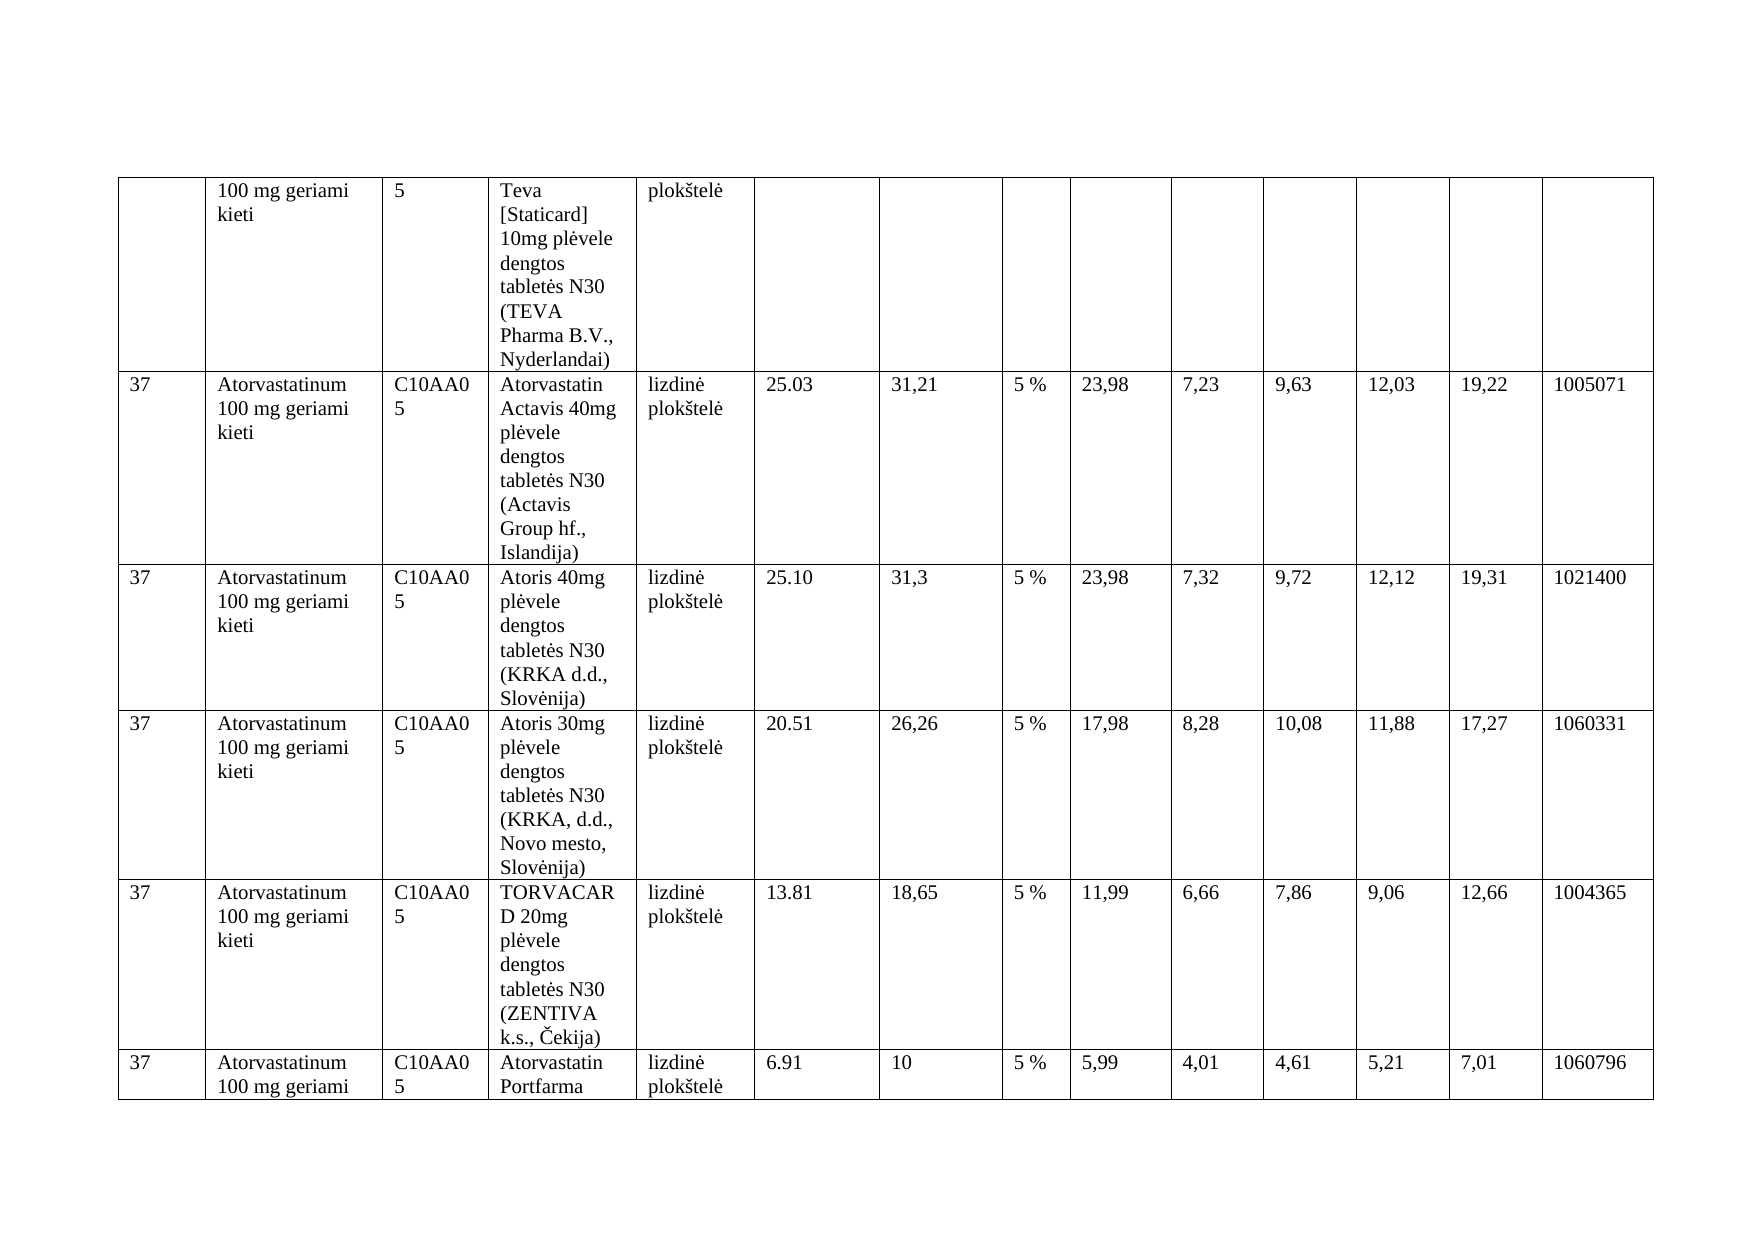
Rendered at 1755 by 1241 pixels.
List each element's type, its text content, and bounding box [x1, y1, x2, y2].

table_cell 5 [383, 178, 488, 371]
table_cell [1071, 178, 1171, 371]
table_cell 37 [119, 372, 205, 564]
table_cell 37 [119, 1050, 205, 1099]
table_cell 7,23 [1172, 372, 1263, 564]
table_cell 9,72 [1264, 565, 1356, 710]
table_cell 12,03 [1357, 372, 1449, 564]
table_cell 4,61 [1264, 1050, 1356, 1099]
table_cell [1357, 178, 1449, 371]
table_cell 10 [880, 1050, 1002, 1099]
table_cell 9,63 [1264, 372, 1356, 564]
table_cell 20.51 [755, 711, 879, 879]
table_cell 37 [119, 711, 205, 879]
table_cell Atorvastatinum 100 mg geriami kieti [206, 711, 382, 879]
table_cell 31,3 [880, 565, 1002, 710]
table_cell Atoris 30mg plėvele dengtos tabletės N30 (KRKA, d.d., Novo mesto, Slovėnija) [489, 711, 636, 879]
table_cell [1172, 178, 1263, 371]
table_cell 4,01 [1172, 1050, 1263, 1099]
table_cell Atorvastatinum 100 mg geriami kieti [206, 880, 382, 1049]
table_cell 17,98 [1071, 711, 1171, 879]
table_cell 18,65 [880, 880, 1002, 1049]
table_cell 6,66 [1172, 880, 1263, 1049]
table_cell 11,88 [1357, 711, 1449, 879]
table_cell Atorvastatinum 100 mg geriami [206, 1050, 382, 1099]
table_cell [880, 178, 1002, 371]
table_cell Atorvastatinum 100 mg geriami kieti [206, 372, 382, 564]
table_cell [1003, 178, 1070, 371]
table_cell TORVACARD 20mg plėvele dengtos tabletės N30 (ZENTIVA k.s., Čekija) [489, 880, 636, 1049]
table_cell [1450, 178, 1542, 371]
table_cell 1060796 [1543, 1050, 1653, 1099]
table_cell [119, 178, 205, 371]
table_cell 1004365 [1543, 880, 1653, 1049]
table_cell 9,06 [1357, 880, 1449, 1049]
table_cell [755, 178, 879, 371]
table_cell 12,66 [1450, 880, 1542, 1049]
table_cell 7,32 [1172, 565, 1263, 710]
table_cell 31,21 [880, 372, 1002, 564]
table_cell 1060331 [1543, 711, 1653, 879]
table_cell 5 % [1003, 1050, 1070, 1099]
table_cell C10AA05 [383, 1050, 488, 1099]
table_cell 5,99 [1071, 1050, 1171, 1099]
table_cell 26,26 [880, 711, 1002, 879]
table_cell plokštelė [637, 178, 754, 371]
table_cell Atoris 40mg plėvele dengtos tabletės N30 (KRKA d.d., Slovėnija) [489, 565, 636, 710]
table_cell lizdinė plokštelė [637, 372, 754, 564]
table_cell 5 % [1003, 372, 1070, 564]
table_cell C10AA05 [383, 372, 488, 564]
table_cell 10,08 [1264, 711, 1356, 879]
table_cell 1021400 [1543, 565, 1653, 710]
table_cell Teva [Staticard] 10mg plėvele dengtos tabletės N30 (TEVA Pharma B.V., Nyderlandai) [489, 178, 636, 371]
table_cell 5 % [1003, 711, 1070, 879]
table_cell 7,01 [1450, 1050, 1542, 1099]
table_cell lizdinė plokštelė [637, 565, 754, 710]
table_cell 25.03 [755, 372, 879, 564]
table_cell 37 [119, 565, 205, 710]
table_cell [1543, 178, 1653, 371]
table_cell lizdinė plokštelė [637, 711, 754, 879]
table_cell Atorvastatinum 100 mg geriami kieti [206, 565, 382, 710]
table_cell 25.10 [755, 565, 879, 710]
table_cell 13.81 [755, 880, 879, 1049]
table_cell 23,98 [1071, 372, 1171, 564]
table_cell lizdinė plokštelė [637, 1050, 754, 1099]
table_cell Atorvastatin Portfarma [489, 1050, 636, 1099]
table_cell 19,31 [1450, 565, 1542, 710]
table_cell 1005071 [1543, 372, 1653, 564]
table_cell 37 [119, 880, 205, 1049]
table_cell 11,99 [1071, 880, 1171, 1049]
table_cell [1264, 178, 1356, 371]
table_cell C10AA05 [383, 565, 488, 710]
table_cell 19,22 [1450, 372, 1542, 564]
table_cell C10AA05 [383, 711, 488, 879]
table_cell 7,86 [1264, 880, 1356, 1049]
table_cell 5 % [1003, 880, 1070, 1049]
table_cell 17,27 [1450, 711, 1542, 879]
table_cell 100 mg geriami kieti [206, 178, 382, 371]
table_cell C10AA05 [383, 880, 488, 1049]
table_cell 5,21 [1357, 1050, 1449, 1099]
table_cell 8,28 [1172, 711, 1263, 879]
table_cell 23,98 [1071, 565, 1171, 710]
table_cell lizdinė plokštelė [637, 880, 754, 1049]
table_cell Atorvastatin Actavis 40mg plėvele dengtos tabletės N30 (Actavis Group hf., Islandija) [489, 372, 636, 564]
table_cell 5 % [1003, 565, 1070, 710]
table_cell 12,12 [1357, 565, 1449, 710]
table_cell 6.91 [755, 1050, 879, 1099]
